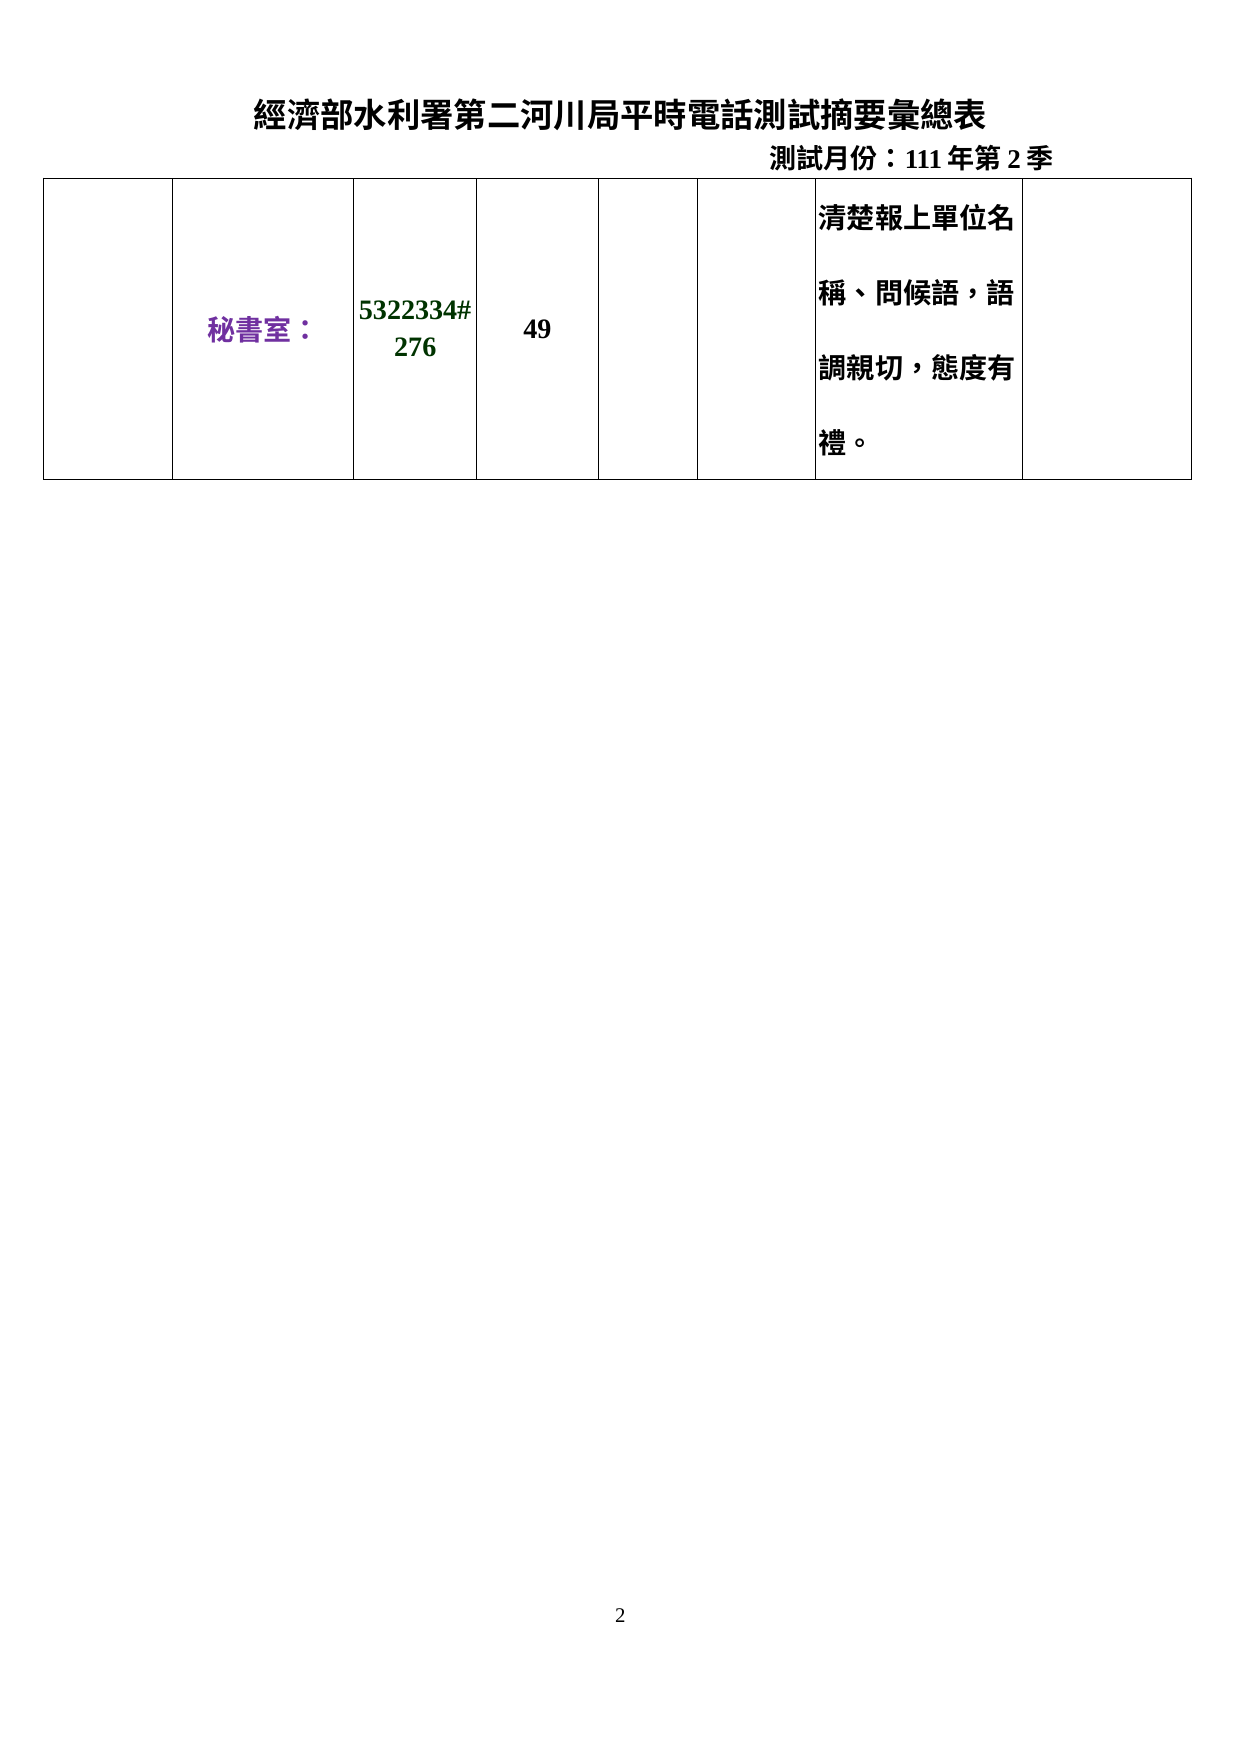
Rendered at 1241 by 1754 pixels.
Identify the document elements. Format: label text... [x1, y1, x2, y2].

table_cell 清楚報上單位名稱、問候語，語調親切，態度有禮。 [816, 179, 1022, 478]
table_cell 秘書室： [173, 179, 353, 478]
table_cell [1023, 179, 1191, 478]
table_cell [44, 179, 172, 478]
table_cell 49 [477, 179, 598, 478]
table_cell 5322334#276 [354, 179, 476, 478]
table_cell [599, 179, 697, 478]
table_cell [698, 179, 815, 478]
